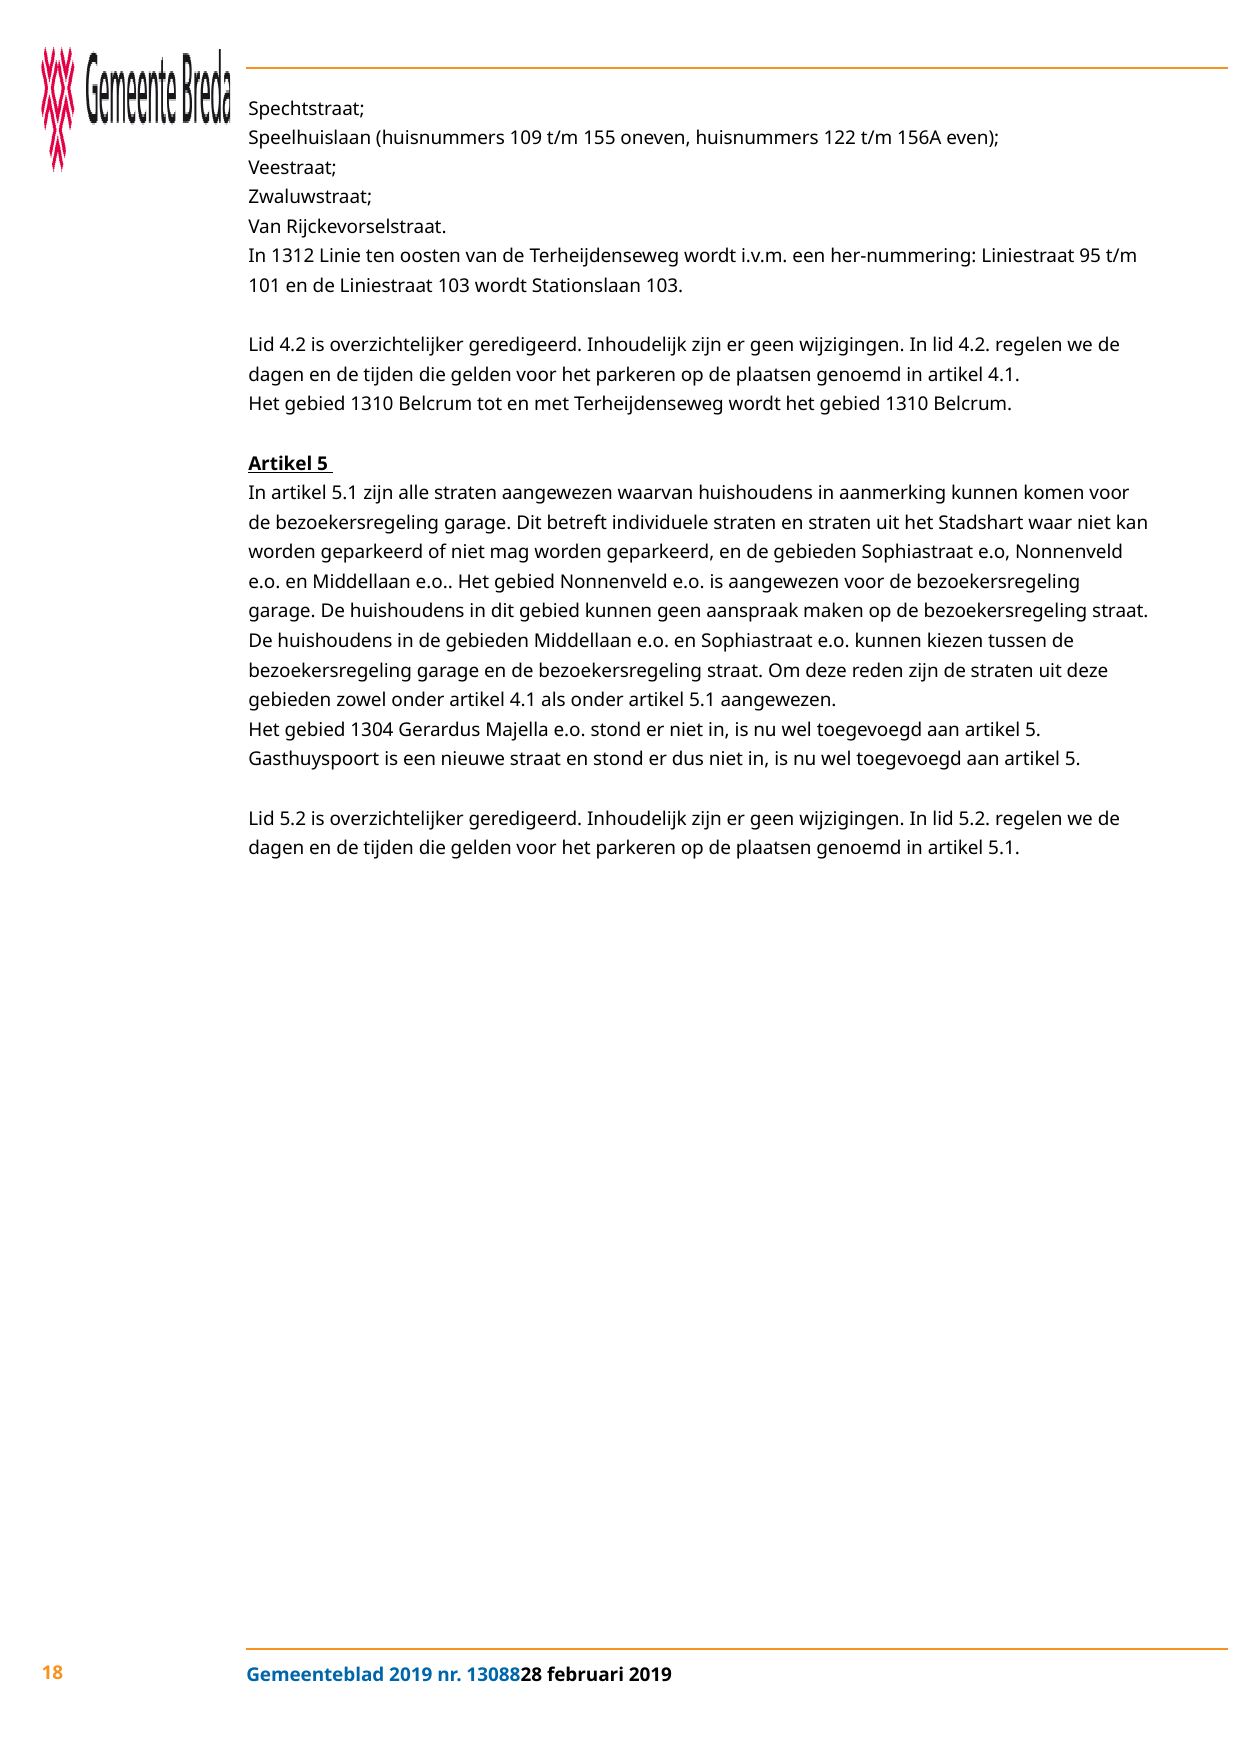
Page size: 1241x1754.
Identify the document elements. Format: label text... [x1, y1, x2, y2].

text Artikel 5 [248, 450, 1152, 476]
text Het gebied 1310 Belcrum tot en met Terheijdenseweg wordt het gebied 1310 Belcrum. [248, 391, 1152, 416]
text Zwaluwstraat; [248, 183, 1152, 209]
text In 1312 Linie ten oosten van de Terheijdenseweg wordt i.v.m. een her-nummering: Liniestraat 95 t/m 101 en de Liniestraat 103 wordt Stationslaan 103. [248, 243, 1152, 298]
text Spechtstraat; [248, 95, 1152, 121]
text Van Rijckevorselstraat. [248, 213, 1152, 239]
text Lid 5.2 is overzichtelijker geredigeerd. Inhoudelijk zijn er geen wijzigingen. In lid 5.2. regelen we de dagen en de tijden die gelden voor het parkeren op de plaatsen genoemd in artikel 5.1. [248, 805, 1152, 860]
text Het gebied 1304 Gerardus Majella e.o. stond er niet in, is nu wel toegevoegd aan artikel 5. [248, 716, 1152, 742]
text Gasthuyspoort is een nieuwe straat en stond er dus niet in, is nu wel toegevoegd aan artikel 5. [248, 746, 1152, 771]
text Veestraat; [248, 154, 1152, 180]
text Lid 4.2 is overzichtelijker geredigeerd. Inhoudelijk zijn er geen wijzigingen. In lid 4.2. regelen we de dagen en de tijden die gelden voor het parkeren op de plaatsen genoemd in artikel 4.1. [248, 331, 1152, 387]
picture [41, 47, 231, 172]
text Speelhuislaan (huisnummers 109 t/m 155 oneven, huisnummers 122 t/m 156A even); [248, 124, 1152, 150]
text In artikel 5.1 zijn alle straten aangewezen waarvan huishoudens in aanmerking kunnen komen voor de bezoekersregeling garage. Dit betreft individuele straten en straten uit het Stadshart waar niet kan worden geparkeerd of niet mag worden geparkeerd, en de gebieden Sophiastraat e.o, Nonnenveld e.o. en Middellaan e.o.. Het gebied Nonnenveld e.o. is aangewezen voor de bezoekersregeling garage. De huishoudens in dit gebied kunnen geen aanspraak maken op de bezoekersregeling straat. De huishoudens in de gebieden Middellaan e.o. en Sophiastraat e.o. kunnen kiezen tussen de bezoekersregeling garage en de bezoekersregeling straat. Om deze reden zijn de straten uit deze gebieden zowel onder artikel 4.1 als onder artikel 5.1 aangewezen. [248, 479, 1152, 712]
